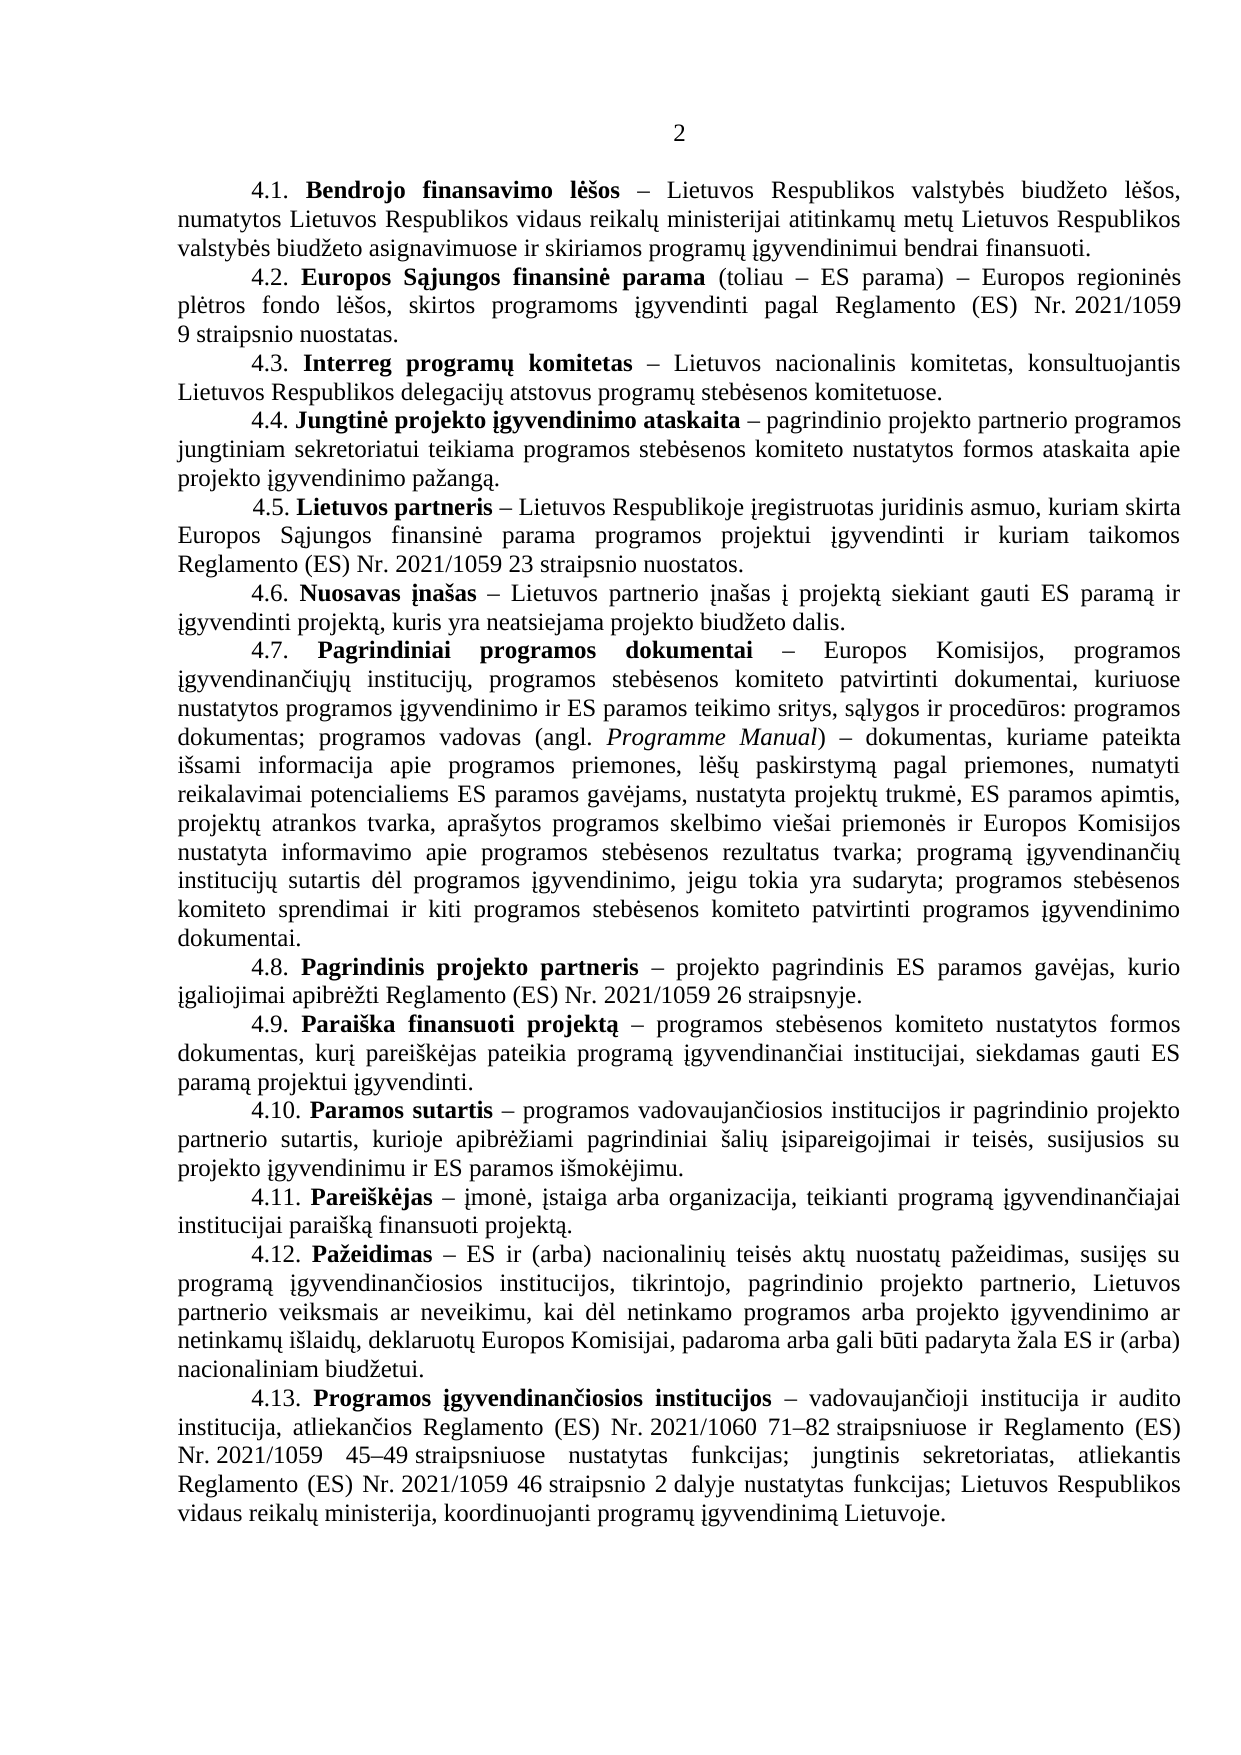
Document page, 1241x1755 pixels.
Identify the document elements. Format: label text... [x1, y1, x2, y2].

text 4.10. Paramos sutartis – programos vadovaujančiosios institucijos ir pagrindinio projekto partnerio sutartis, kurioje apibrėžiami pagrindiniai šalių įsipareigojimai ir teisės, susijusios su projekto įgyvendinimu ir ES paramos išmokėjimu. [177, 1096, 1181, 1182]
text 4.6. Nuosavas įnašas – Lietuvos partnerio įnašas į projektą siekiant gauti ES paramą ir įgyvendinti projektą, kuris yra neatsiejama projekto biudžeto dalis. [177, 578, 1181, 636]
text 4.1. Bendrojo finansavimo lėšos – Lietuvos Respublikos valstybės biudžeto lėšos, numatytos Lietuvos Respublikos vidaus reikalų ministerijai atitinkamų metų Lietuvos Respublikos valstybės biudžeto asignavimuose ir skiriamos programų įgyvendinimui bendrai finansuoti. [177, 176, 1181, 262]
text 4.4. Jungtinė projekto įgyvendinimo ataskaita – pagrindinio projekto partnerio programos jungtiniam sekretoriatui teikiama programos stebėsenos komiteto nustatytos formos ataskaita apie projekto įgyvendinimo pažangą. [177, 406, 1181, 492]
text 4.2. Europos Sąjungos finansinė parama (toliau – ES parama) – Europos regioninės plėtros fondo lėšos, skirtos programoms įgyvendinti pagal Reglamento (ES) Nr. 2021/1059 9 straipsnio nuostatas. [177, 262, 1181, 348]
text 4.7. Pagrindiniai programos dokumentai – Europos Komisijos, programos įgyvendinančiųjų institucijų, programos stebėsenos komiteto patvirtinti dokumentai, kuriuose nustatytos programos įgyvendinimo ir ES paramos teikimo sritys, sąlygos ir procedūros: programos dokumentas; programos vadovas (angl. Programme Manual) – dokumentas, kuriame pateikta išsami informacija apie programos priemones, lėšų paskirstymą pagal priemones, numatyti reikalavimai potencialiems ES paramos gavėjams, nustatyta projektų trukmė, ES paramos apimtis, projektų atrankos tvarka, aprašytos programos skelbimo viešai priemonės ir Europos Komisijos nustatyta informavimo apie programos stebėsenos rezultatus tvarka; programą įgyvendinančių institucijų sutartis dėl programos įgyvendinimo, jeigu tokia yra sudaryta; programos stebėsenos komiteto sprendimai ir kiti programos stebėsenos komiteto patvirtinti programos įgyvendinimo dokumentai. [177, 636, 1181, 952]
text 4.13. Programos įgyvendinančiosios institucijos – vadovaujančioji institucija ir audito institucija, atliekančios Reglamento (ES) Nr. 2021/1060 71–82 straipsniuose ir Reglamento (ES) Nr. 2021/1059 45–49 straipsniuose nustatytas funkcijas; jungtinis sekretoriatas, atliekantis Reglamento (ES) Nr. 2021/1059 46 straipsnio 2 dalyje nustatytas funkcijas; Lietuvos Respublikos vidaus reikalų ministerija, koordinuojanti programų įgyvendinimą Lietuvoje. [177, 1383, 1181, 1527]
text 4.8. Pagrindinis projekto partneris – projekto pagrindinis ES paramos gavėjas, kurio įgaliojimai apibrėžti Reglamento (ES) Nr. 2021/1059 26 straipsnyje. [177, 952, 1181, 1009]
text 4.11. Pareiškėjas – įmonė, įstaiga arba organizacija, teikianti programą įgyvendinančiajai institucijai paraišką finansuoti projektą. [177, 1182, 1181, 1239]
text 4.3. Interreg programų komitetas – Lietuvos nacionalinis komitetas, konsultuojantis Lietuvos Respublikos delegacijų atstovus programų stebėsenos komitetuose. [177, 348, 1181, 406]
text 4.9. Paraiška finansuoti projektą – programos stebėsenos komiteto nustatytos formos dokumentas, kurį pareiškėjas pateikia programą įgyvendinančiai institucijai, siekdamas gauti ES paramą projektui įgyvendinti. [177, 1009, 1181, 1096]
text 4.12. Pažeidimas – ES ir (arba) nacionalinių teisės aktų nuostatų pažeidimas, susijęs su programą įgyvendinančiosios institucijos, tikrintojo, pagrindinio projekto partnerio, Lietuvos partnerio veiksmais ar neveikimu, kai dėl netinkamo programos arba projekto įgyvendinimo ar netinkamų išlaidų, deklaruotų Europos Komisijai, padaroma arba gali būti padaryta žala ES ir (arba) nacionaliniam biudžetui. [177, 1239, 1181, 1383]
text 4.5. Lietuvos partneris – Lietuvos Respublikoje įregistruotas juridinis asmuo, kuriam skirta Europos Sąjungos finansinė parama programos projektui įgyvendinti ir kuriam taikomos Reglamento (ES) Nr. 2021/1059 23 straipsnio nuostatos. [177, 492, 1181, 578]
